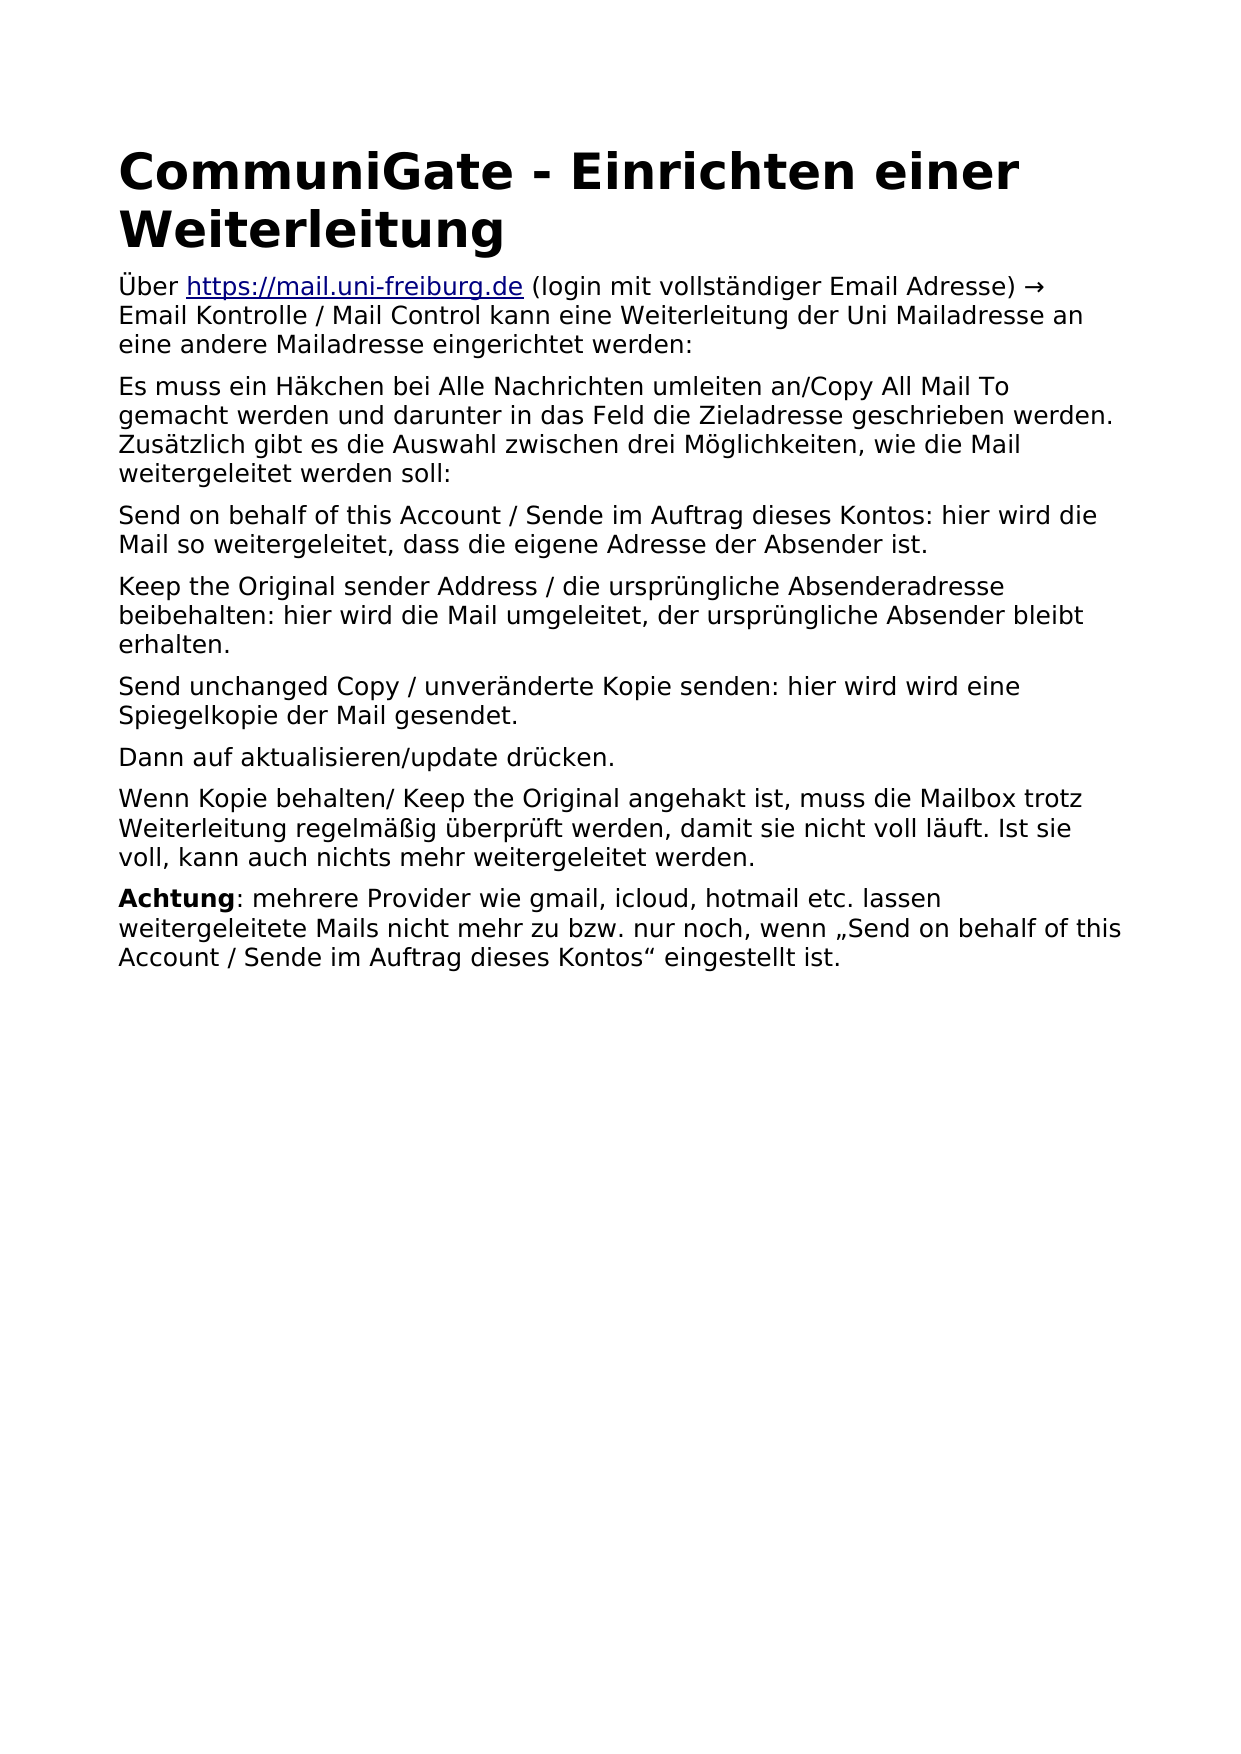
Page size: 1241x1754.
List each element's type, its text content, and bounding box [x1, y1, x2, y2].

text Achtung: mehrere Provider wie gmail, icloud, hotmail etc. lassen weitergeleitete Mails nicht mehr zu bzw. nur noch, wenn „Send on behalf of this Account / Sende im Auftrag dieses Kontos“ eingestellt ist. [118, 884, 1122, 972]
text Dann auf aktualisieren/update drücken. [118, 743, 1122, 772]
text Wenn Kopie behalten/ Keep the Original angehakt ist, muss die Mailbox trotz Weiterleitung regelmäßig überprüft werden, damit sie nicht voll läuft. Ist sie voll, kann auch nichts mehr weitergeleitet werden. [118, 784, 1122, 872]
text Über https://mail.uni-freiburg.de (login mit vollständiger Email Adresse) → Email Kontrolle / Mail Control kann eine Weiterleitung der Uni Mailadresse an eine andere Mailadresse eingerichtet werden: [118, 272, 1122, 359]
text Es muss ein Häkchen bei Alle Nachrichten umleiten an/Copy All Mail To gemacht werden und darunter in das Feld die Zieladresse geschrieben werden. Zusätzlich gibt es die Auswahl zwischen drei Möglichkeiten, wie die Mail weitergeleitet werden soll: [118, 372, 1122, 489]
text Send unchanged Copy / unveränderte Kopie senden: hier wird wird eine Spiegelkopie der Mail gesendet. [118, 672, 1122, 730]
text Send on behalf of this Account / Sende im Auftrag dieses Kontos: hier wird die Mail so weitergeleitet, dass die eigene Adresse der Absender ist. [118, 501, 1122, 559]
subtitle CommuniGate - Einrichten einer Weiterleitung [118, 143, 1122, 259]
text Keep the Original sender Address / die ursprüngliche Absenderadresse beibehalten: hier wird die Mail umgeleitet, der ursprüngliche Absender bleibt erhalten. [118, 572, 1122, 659]
